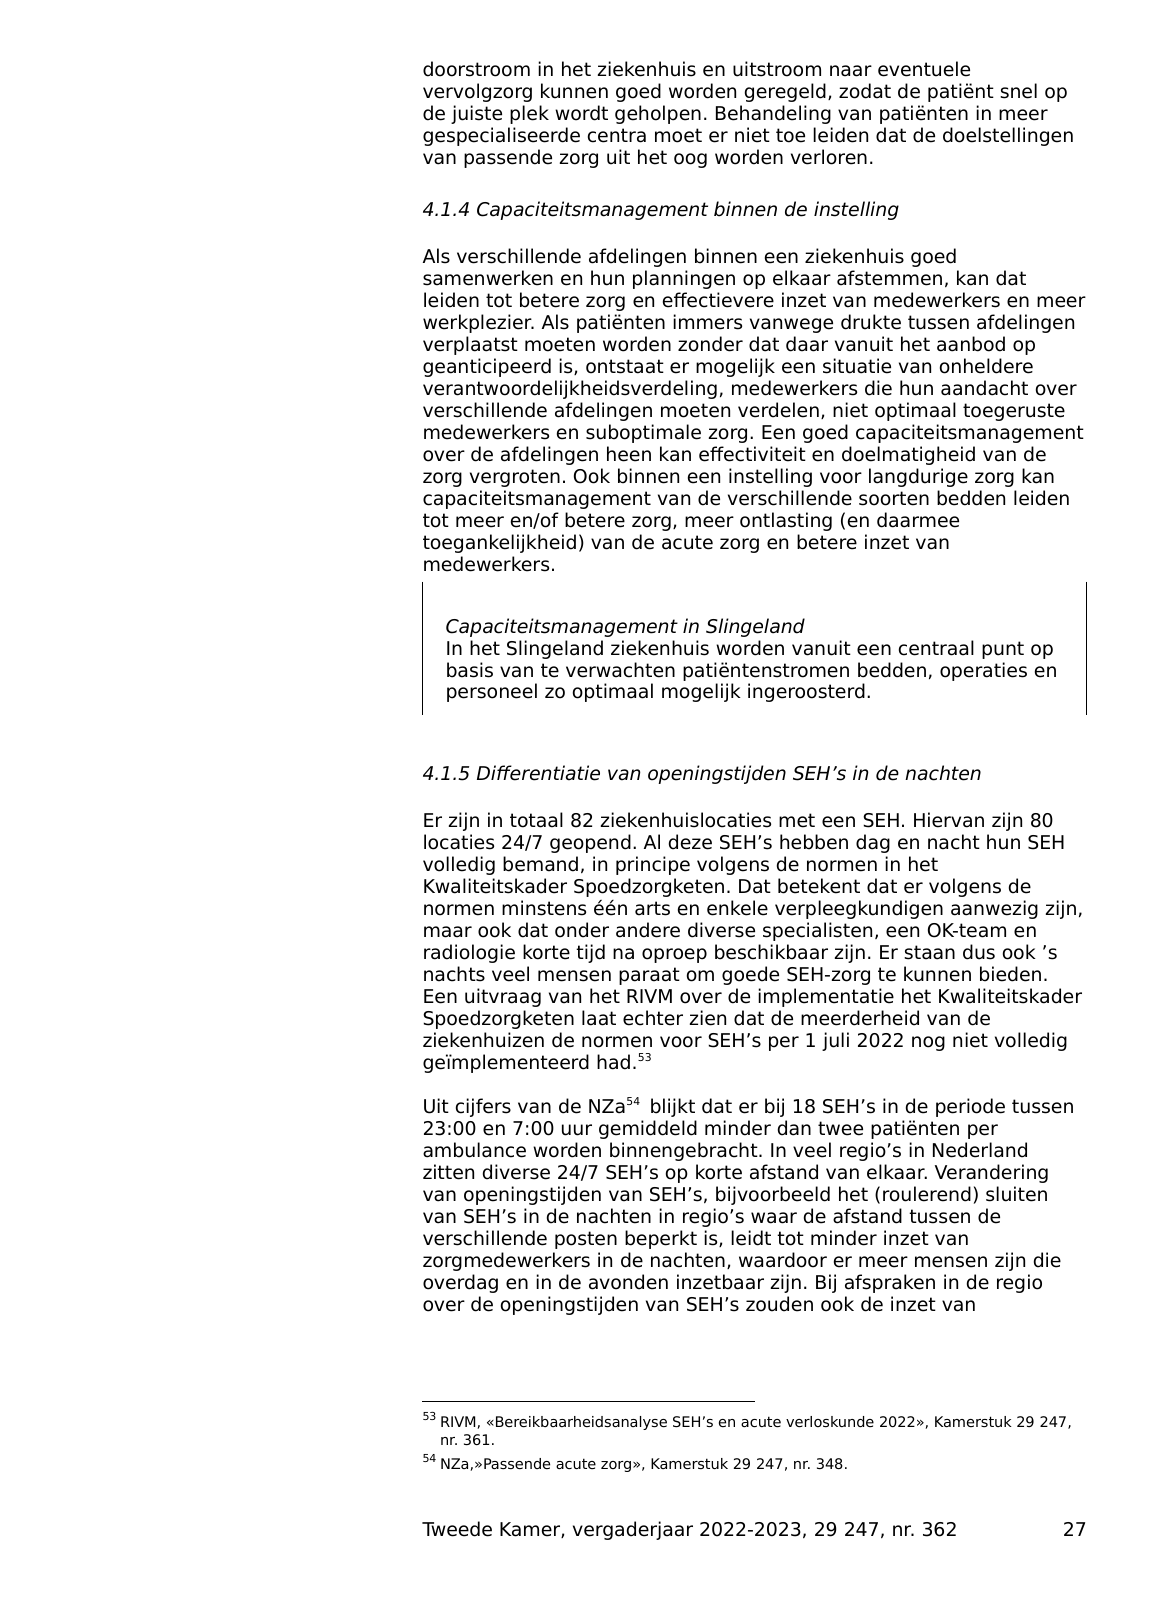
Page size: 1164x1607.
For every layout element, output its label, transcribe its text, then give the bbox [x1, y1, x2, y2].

table_header Capaciteitsmanagement in Slingeland In het Slingeland ziekenhuis worden vanuit een centraal punt op basis van te verwachten patiëntenstromen bedden, operaties en personeel zo optimaal mogelijk ingeroosterd. [423, 582, 1086, 715]
text Er zijn in totaal 82 ziekenhuislocaties met een SEH. Hiervan zijn 80 locaties 24/7 geopend. Al deze SEH’s hebben dag en nacht hun SEH volledig bemand, in principe volgens de normen in het Kwaliteitskader Spoedzorgketen. Dat betekent dat er volgens de normen minstens één arts en enkele verpleegkundigen aanwezig zijn, maar ook dat onder andere diverse specialisten, een OK-team en radiologie korte tijd na oproep beschikbaar zijn. Er staan dus ook ’s nachts veel mensen paraat om goede SEH-zorg te kunnen bieden. Een uitvraag van het RIVM over de implementatie het Kwaliteitskader Spoedzorgketen laat echter zien dat de meerderheid van de ziekenhuizen de normen voor SEH’s per 1 juli 2022 nog niet volledig geïmplementeerd had. [422, 810, 1087, 1074]
text RIVM, «Bereikbaarheidsanalyse SEH’s en acute verloskunde 2022», Kamerstuk 29 247, nr. 361. [422, 1410, 1087, 1449]
text Als verschillende afdelingen binnen een ziekenhuis goed samenwerken en hun planningen op elkaar afstemmen, kan dat leiden tot betere zorg en effectievere inzet van medewerkers en meer werkplezier. Als patiënten immers vanwege drukte tussen afdelingen verplaatst moeten worden zonder dat daar vanuit het aanbod op geanticipeerd is, ontstaat er mogelijk een situatie van onheldere verantwoordelijkheidsverdeling, medewerkers die hun aandacht over verschillende afdelingen moeten verdelen, niet optimaal toegeruste medewerkers en suboptimale zorg. Een goed capaciteitsmanagement over de afdelingen heen kan effectiviteit en doelmatigheid van de zorg vergroten. Ook binnen een instelling voor langdurige zorg kan capaciteitsmanagement van de verschillende soorten bedden leiden tot meer en/of betere zorg, meer ontlasting (en daarmee toegankelijkheid) van de acute zorg en betere inzet van medewerkers. [422, 246, 1087, 576]
text Uit cijfers van de NZa blijkt dat er bij 18 SEH’s in de periode tussen 23:00 en 7:00 uur gemiddeld minder dan twee patiënten per ambulance worden binnengebracht. In veel regio’s in Nederland zitten diverse 24/7 SEH’s op korte afstand van elkaar. Verandering van openingstijden van SEH’s, bijvoorbeeld het (roulerend) sluiten van SEH’s in de nachten in regio’s waar de afstand tussen de verschillende posten beperkt is, leidt tot minder inzet van zorgmedewerkers in de nachten, waardoor er meer mensen zijn die overdag en in de avonden inzetbaar zijn. Bij afspraken in de regio over de openingstijden van SEH’s zouden ook de inzet van [422, 1096, 1087, 1316]
subtitle 4.1.5 Differentiatie van openingstijden SEH’s in de nachten [422, 763, 1087, 785]
text doorstroom in het ziekenhuis en uitstroom naar eventuele vervolgzorg kunnen goed worden geregeld, zodat de patiënt snel op de juiste plek wordt geholpen. Behandeling van patiënten in meer gespecialiseerde centra moet er niet toe leiden dat de doelstellingen van passende zorg uit het oog worden verloren. [422, 59, 1087, 169]
text NZa,»Passende acute zorg», Kamerstuk 29 247, nr. 348. [422, 1452, 1087, 1474]
subtitle 4.1.4 Capaciteitsmanagement binnen de instelling [422, 199, 1087, 221]
